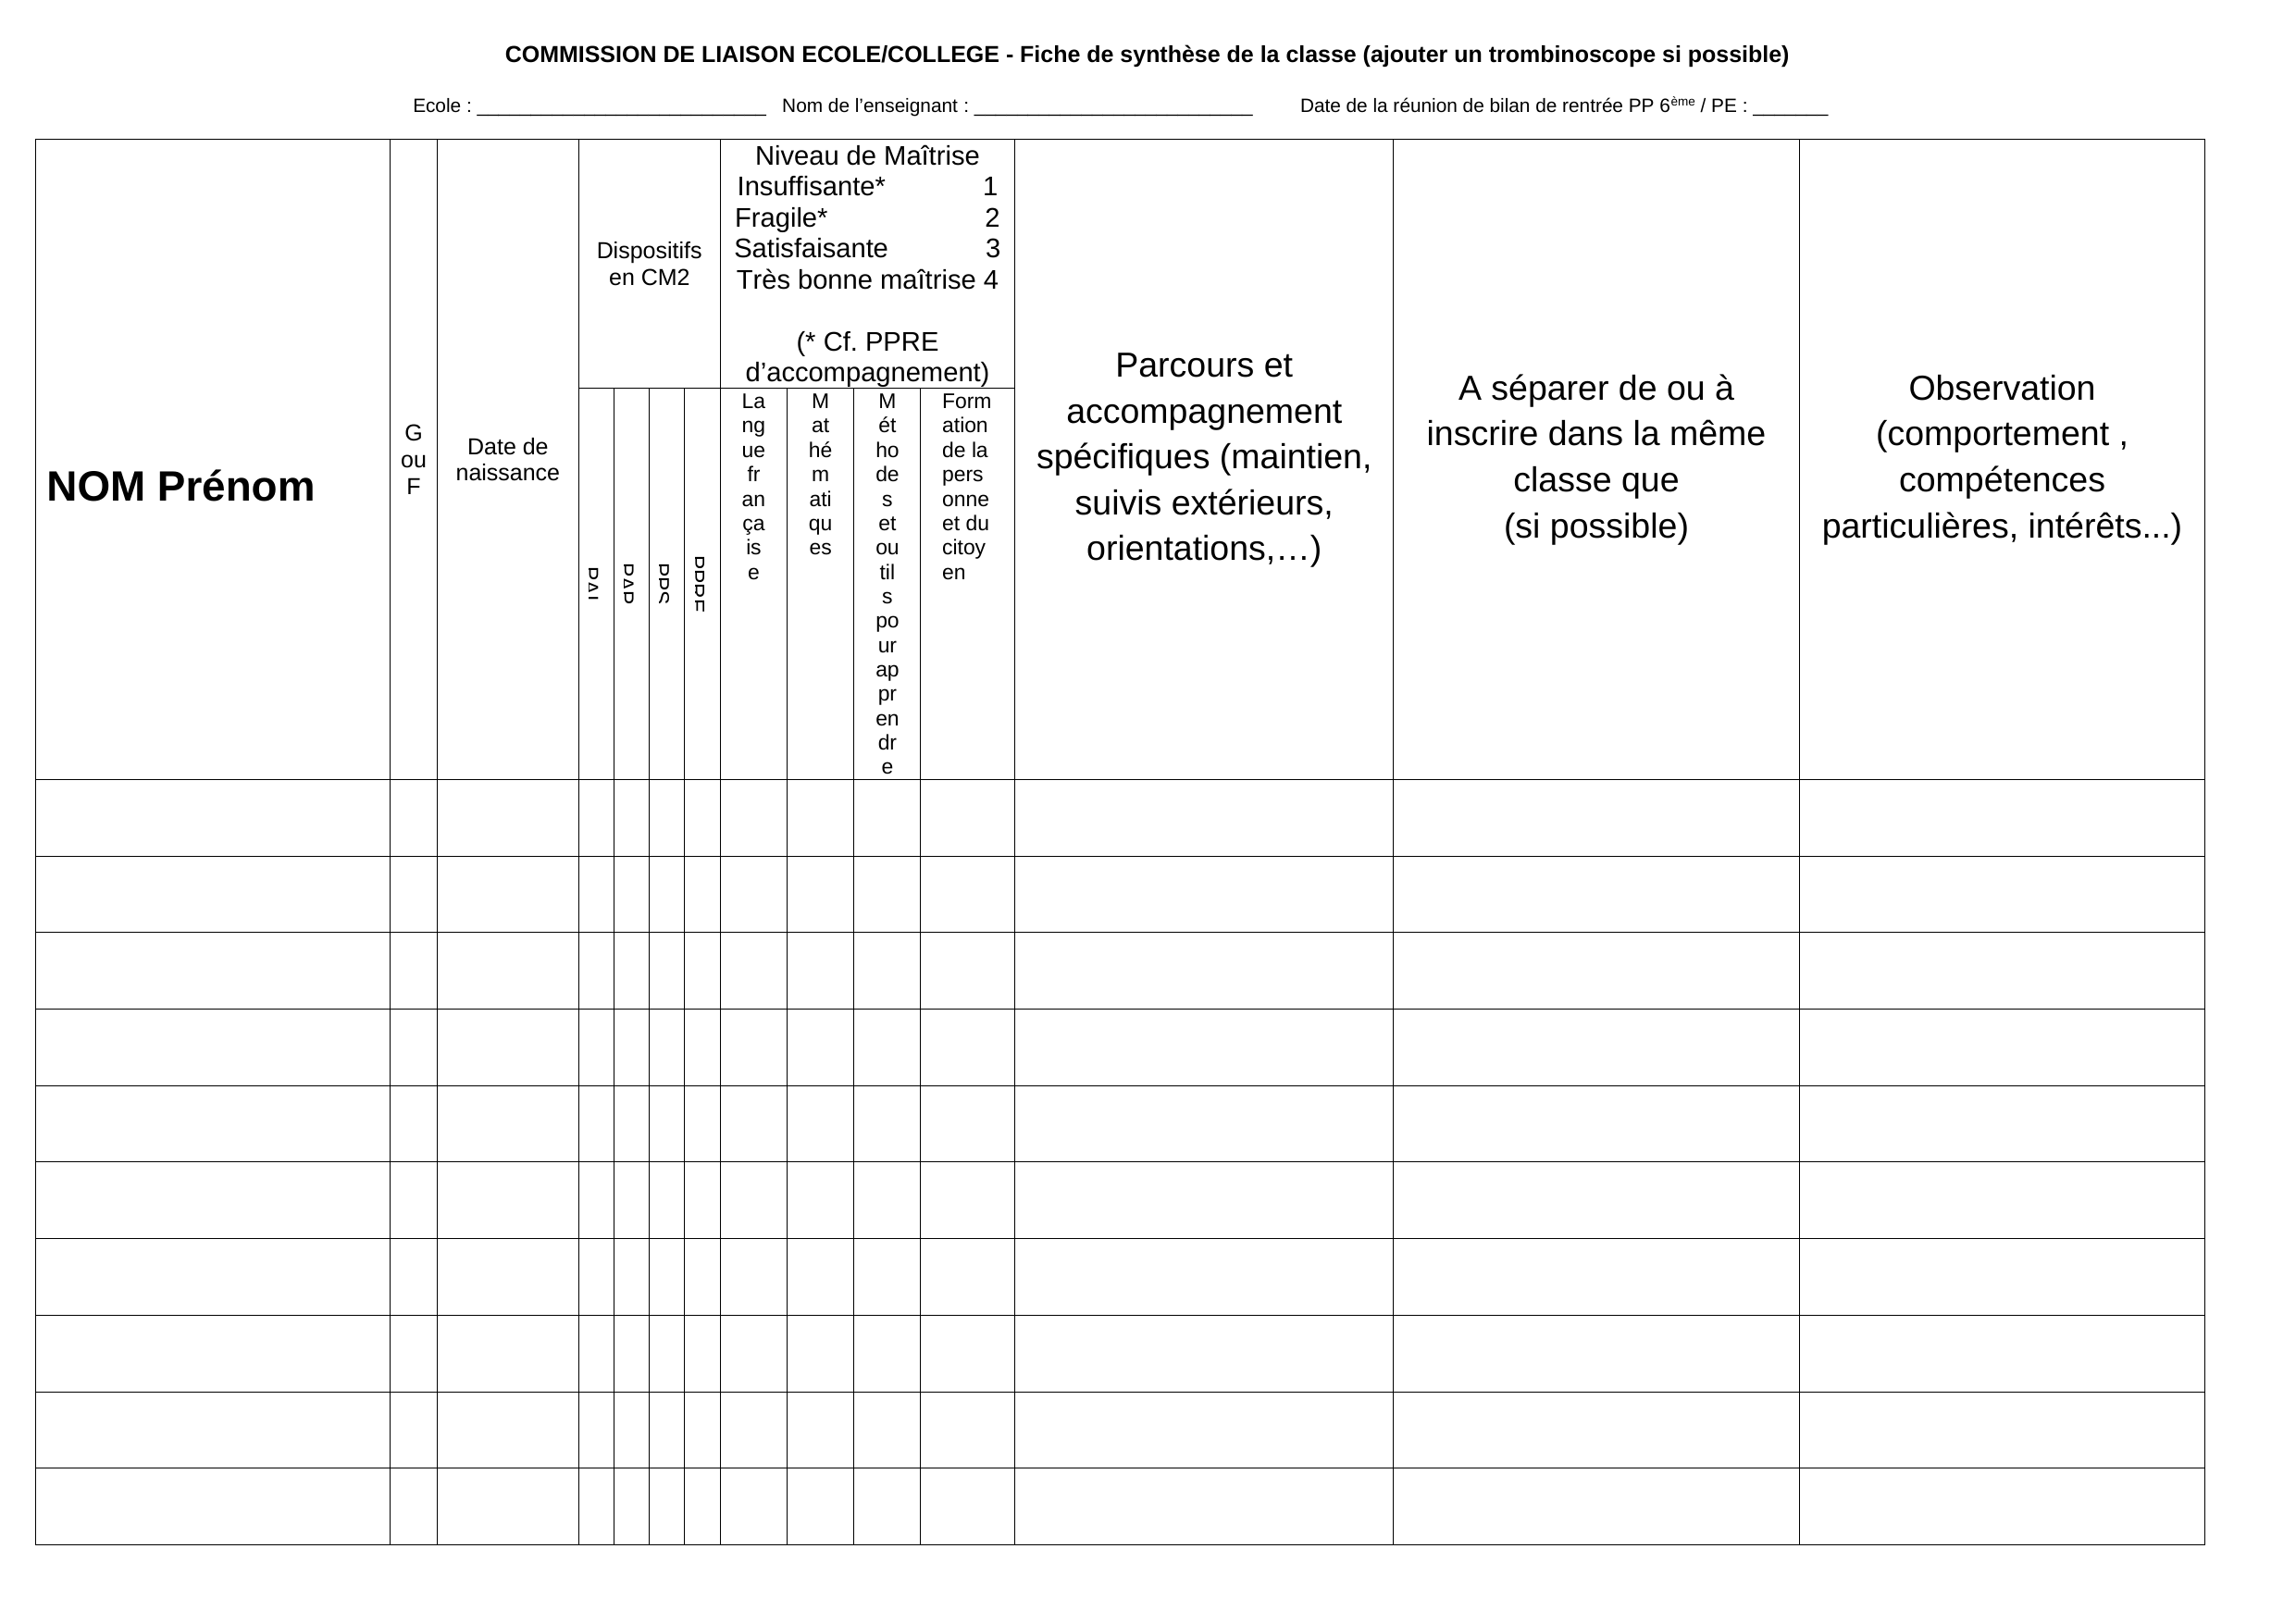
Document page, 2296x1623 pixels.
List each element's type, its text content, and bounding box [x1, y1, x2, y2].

table_cell [921, 933, 1014, 1009]
table_cell [921, 857, 1014, 932]
table_cell [650, 1162, 684, 1238]
table_cell [685, 1468, 720, 1544]
table_cell [721, 1010, 787, 1085]
table_cell [788, 780, 853, 855]
table_cell Mathématiques [788, 389, 853, 779]
table_cell [391, 1162, 437, 1238]
table_cell [36, 857, 390, 932]
table_cell [854, 1239, 920, 1315]
table_cell [1800, 1162, 2204, 1238]
table_cell [650, 1010, 684, 1085]
table_cell [721, 933, 787, 1009]
table_cell [650, 933, 684, 1009]
table_cell [1015, 1393, 1393, 1468]
table_cell [614, 933, 649, 1009]
table_cell [854, 1316, 920, 1391]
table_cell [1394, 1010, 1799, 1085]
table_cell [788, 1086, 853, 1161]
table_cell [1394, 780, 1799, 855]
table_cell [1800, 1086, 2204, 1161]
table_header G ou F [391, 140, 437, 779]
table_cell [579, 1316, 614, 1391]
table_cell [614, 1010, 649, 1085]
table_cell [788, 1162, 853, 1238]
table_cell [921, 1010, 1014, 1085]
table_cell Formation de la personne et du citoyen [921, 389, 1014, 779]
table_cell [650, 1239, 684, 1315]
table_cell [614, 1393, 649, 1468]
table_cell [1394, 857, 1799, 932]
table_header Parcours et accompagnement spécifiques (maintien, suivis extérieurs, orientations,…) [1015, 140, 1393, 779]
table_cell [614, 1468, 649, 1544]
table_cell [788, 1316, 853, 1391]
table_cell [1394, 1239, 1799, 1315]
table_cell [438, 780, 578, 855]
table_cell [391, 1316, 437, 1391]
table_cell [1394, 933, 1799, 1009]
table_cell [788, 933, 853, 1009]
table_cell [721, 1239, 787, 1315]
table_cell [1800, 933, 2204, 1009]
table_cell [614, 1239, 649, 1315]
table_cell [1015, 1316, 1393, 1391]
table_cell [921, 1468, 1014, 1544]
table_cell [36, 1162, 390, 1238]
table_cell [685, 857, 720, 932]
table_cell [921, 1316, 1014, 1391]
table_cell [788, 857, 853, 932]
table_cell [36, 1086, 390, 1161]
table_cell [579, 1239, 614, 1315]
table_cell [921, 1162, 1014, 1238]
table_cell [1015, 1468, 1393, 1544]
table_cell [438, 1393, 578, 1468]
table_cell [36, 1010, 390, 1085]
table_cell [36, 1316, 390, 1391]
table_cell [438, 1239, 578, 1315]
table_cell [650, 1468, 684, 1544]
table_cell [685, 1239, 720, 1315]
table_cell [721, 1316, 787, 1391]
table_cell [854, 1162, 920, 1238]
table_cell [921, 780, 1014, 855]
table_cell [854, 1468, 920, 1544]
table_header NOM Prénom [36, 140, 390, 779]
table_header Niveau de Maîtrise Insuffisante* 1 Fragile* 2 Satisfaisante 3 Très bonne maîtrise 4 (* Cf. PPRE d’accompagnement) [721, 140, 1014, 388]
table_cell [391, 1010, 437, 1085]
table_cell [391, 780, 437, 855]
table_cell [854, 1086, 920, 1161]
table_cell PPS [650, 389, 684, 779]
table_cell [788, 1239, 853, 1315]
table_cell [1015, 933, 1393, 1009]
table_cell [391, 1239, 437, 1315]
table_cell [650, 857, 684, 932]
table_header A séparer de ou à inscrire dans la même classe que (si possible) [1394, 140, 1799, 779]
table_cell [36, 1468, 390, 1544]
table_cell [685, 933, 720, 1009]
table_cell [579, 1468, 614, 1544]
table_cell [1015, 780, 1393, 855]
table_cell [1800, 1316, 2204, 1391]
table_cell [36, 1239, 390, 1315]
table_cell [614, 1086, 649, 1161]
table_cell [614, 1162, 649, 1238]
table_cell [721, 1393, 787, 1468]
table_cell [685, 1316, 720, 1391]
table_cell Méthodes et outils pour apprendre [854, 389, 920, 779]
table_cell [650, 1316, 684, 1391]
table_cell [854, 780, 920, 855]
table_cell PAI [579, 389, 614, 779]
table_cell [1800, 1393, 2204, 1468]
table_cell [438, 1468, 578, 1544]
table_cell [1800, 1468, 2204, 1544]
table_cell [579, 933, 614, 1009]
table_cell [1015, 1086, 1393, 1161]
table_cell [391, 1393, 437, 1468]
table_cell [1800, 1010, 2204, 1085]
table_cell [579, 1010, 614, 1085]
table_cell [579, 780, 614, 855]
table_cell [614, 1316, 649, 1391]
table_cell [685, 1393, 720, 1468]
table_cell [36, 1393, 390, 1468]
table_cell [921, 1086, 1014, 1161]
table_cell [1800, 857, 2204, 932]
table_cell [579, 857, 614, 932]
table_cell [685, 1162, 720, 1238]
table_cell [854, 933, 920, 1009]
table_cell [1015, 1162, 1393, 1238]
table_cell [685, 780, 720, 855]
table_cell [579, 1162, 614, 1238]
table_cell [438, 1316, 578, 1391]
table_cell [438, 1010, 578, 1085]
table_cell [1015, 1239, 1393, 1315]
table_cell [579, 1393, 614, 1468]
table_cell [721, 1086, 787, 1161]
table_cell [788, 1010, 853, 1085]
table_cell [438, 857, 578, 932]
table_cell [438, 933, 578, 1009]
table_cell [1394, 1393, 1799, 1468]
table_cell [1015, 1010, 1393, 1085]
table_cell [391, 1468, 437, 1544]
table_cell PPRE [685, 389, 720, 779]
table_cell [650, 1393, 684, 1468]
table_cell [1394, 1086, 1799, 1161]
table_cell [650, 1086, 684, 1161]
table_cell [391, 857, 437, 932]
table_header Dispositifs en CM2 [579, 140, 720, 388]
table_cell [721, 1468, 787, 1544]
table_cell [614, 857, 649, 932]
table_cell [721, 857, 787, 932]
table_header Date de naissance [438, 140, 578, 779]
table_cell [36, 933, 390, 1009]
table_cell [1800, 780, 2204, 855]
table_cell [685, 1010, 720, 1085]
table_cell [1394, 1316, 1799, 1391]
table_cell [650, 780, 684, 855]
table_cell [1394, 1162, 1799, 1238]
table_cell [921, 1239, 1014, 1315]
table_cell [391, 933, 437, 1009]
table_cell [614, 780, 649, 855]
table_cell [36, 780, 390, 855]
table_cell [1015, 857, 1393, 932]
table_cell [854, 857, 920, 932]
table_cell [721, 780, 787, 855]
table_cell [685, 1086, 720, 1161]
table_cell [788, 1393, 853, 1468]
table_header Observation (comportement , compétences particulières, intérêts...) [1800, 140, 2204, 779]
table_cell [438, 1086, 578, 1161]
table_cell PAP [614, 389, 649, 779]
table_cell [721, 1162, 787, 1238]
table_cell [788, 1468, 853, 1544]
table_cell [921, 1393, 1014, 1468]
table_cell Langue française [721, 389, 787, 779]
table_cell [1800, 1239, 2204, 1315]
table_cell [579, 1086, 614, 1161]
table_cell [438, 1162, 578, 1238]
table_cell [1394, 1468, 1799, 1544]
table_cell [854, 1393, 920, 1468]
table_cell [391, 1086, 437, 1161]
table_cell [854, 1010, 920, 1085]
